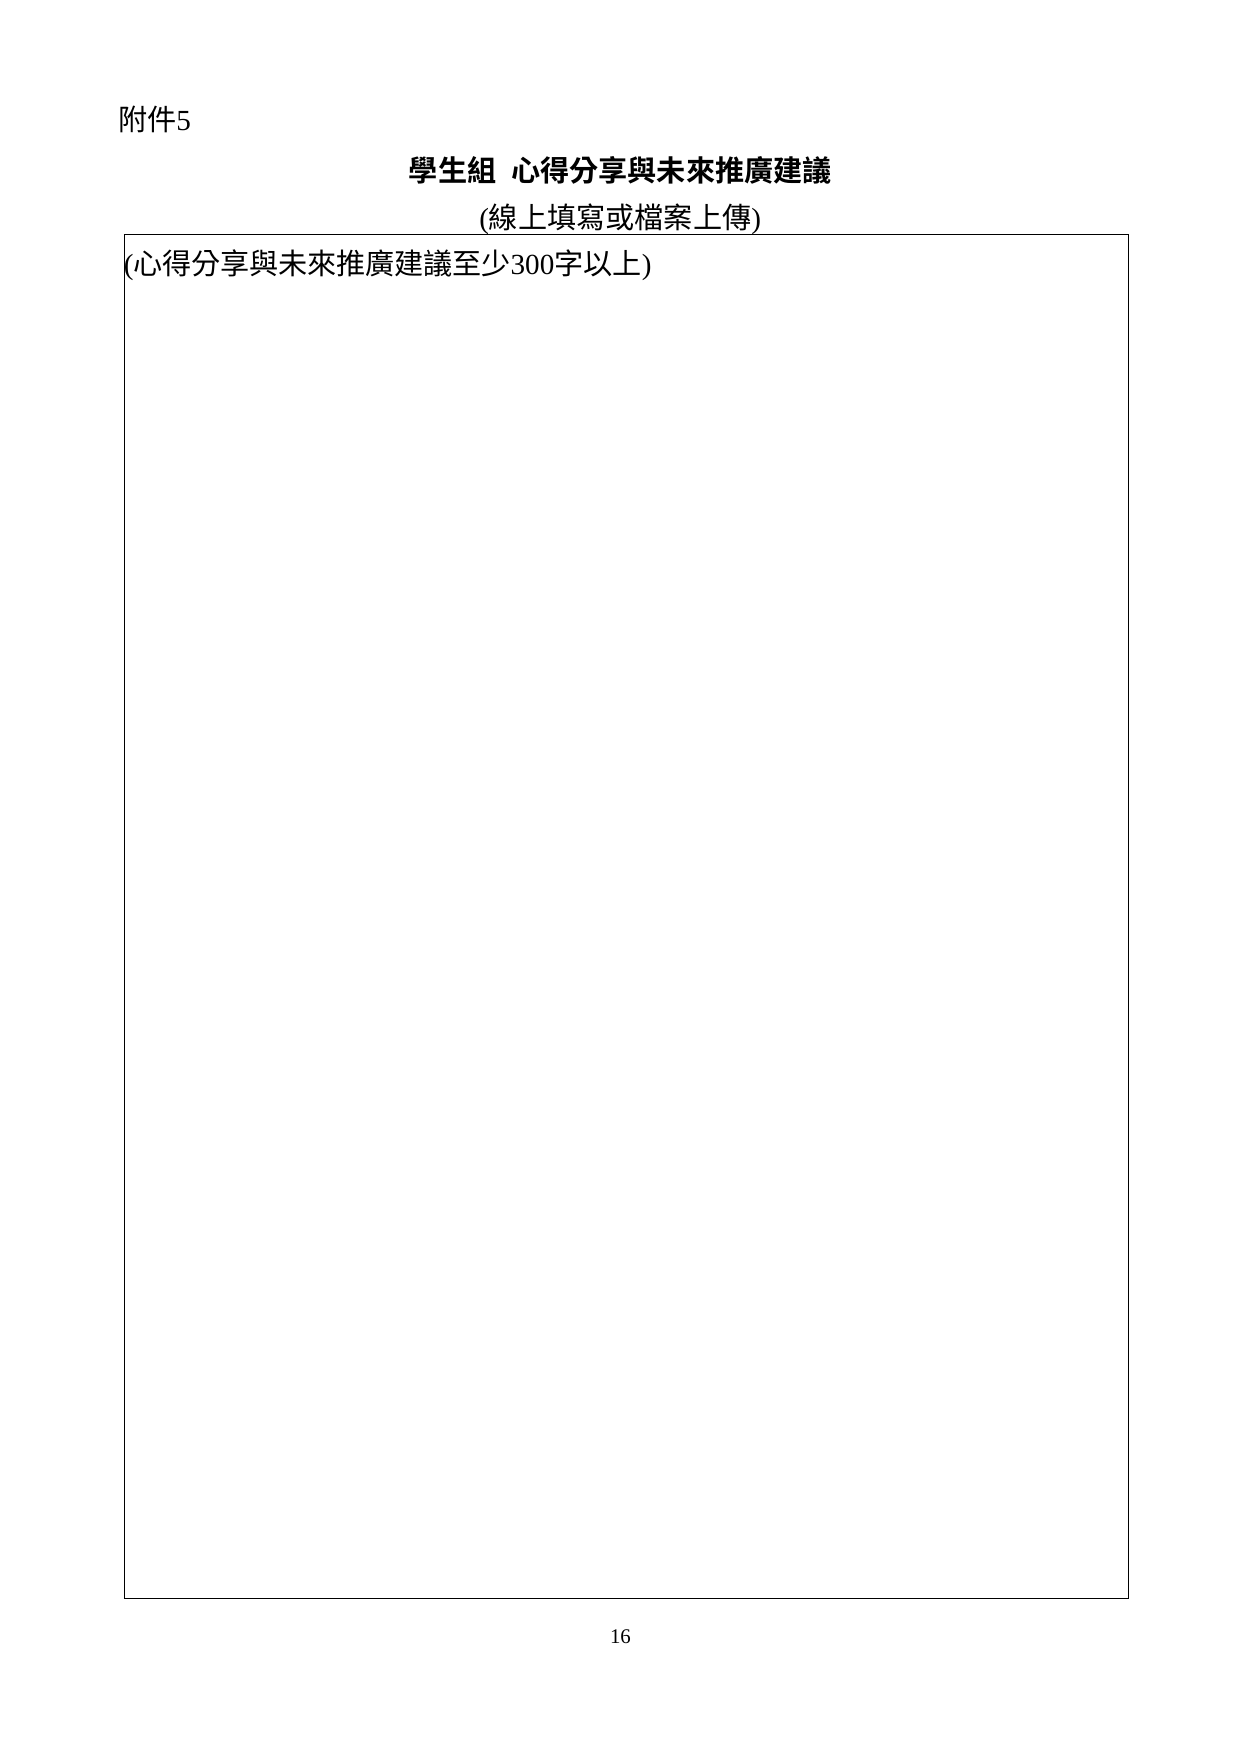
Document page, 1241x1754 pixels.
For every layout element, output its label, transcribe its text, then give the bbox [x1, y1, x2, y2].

table_header (心得分享與未來推廣建議至少300字以上) [125, 235, 1128, 1598]
text 學生組 心得分享與未來推廣建議 [118, 158, 1122, 187]
text (線上填寫或檔案上傳) [118, 205, 1122, 234]
text 附件5 [118, 93, 1122, 140]
